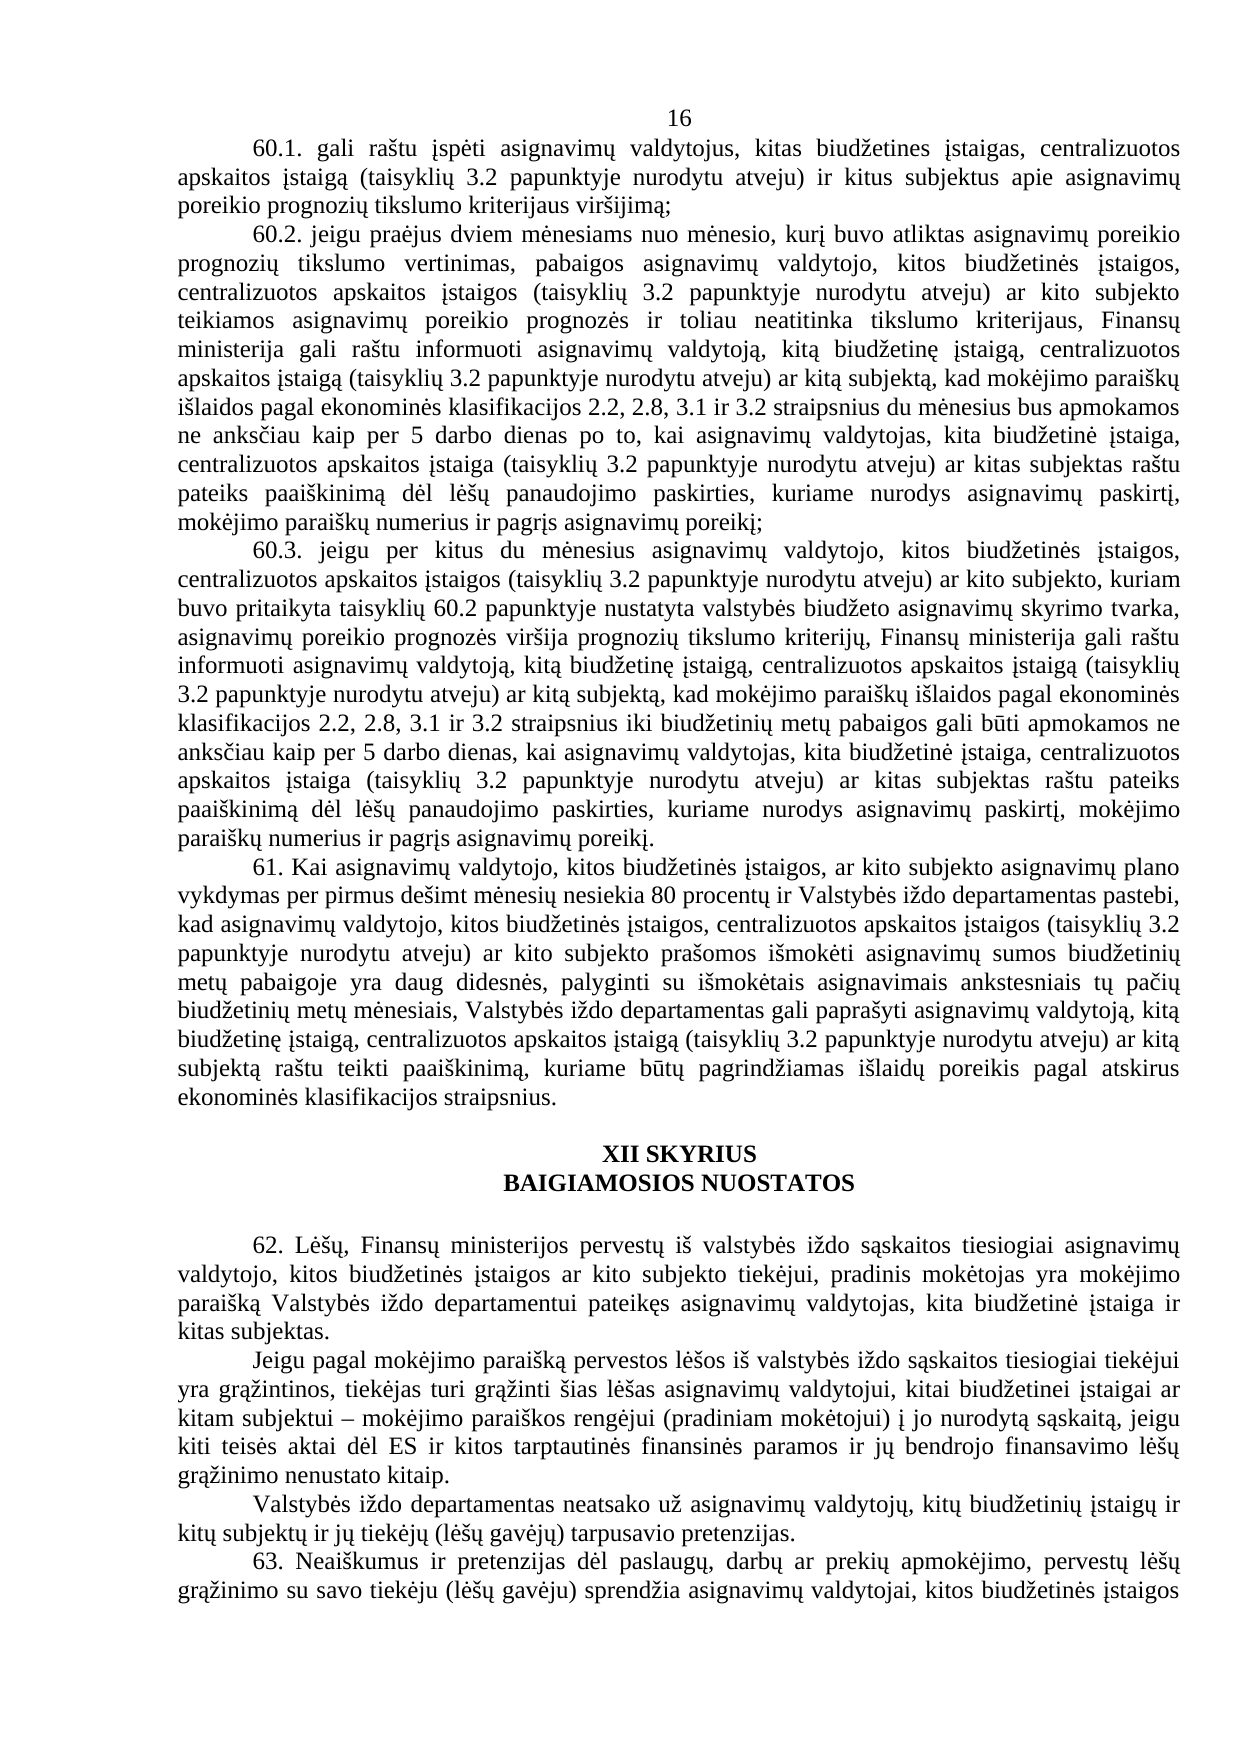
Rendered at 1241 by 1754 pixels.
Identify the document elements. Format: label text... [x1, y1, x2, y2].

text 62. Lėšų, Finansų ministerijos pervestų iš valstybės iždo sąskaitos tiesiogiai asignavimų valdytojo, kitos biudžetinės įstaigos ar kito subjekto tiekėjui, pradinis mokėtojas yra mokėjimo paraišką Valstybės iždo departamentui pateikęs asignavimų valdytojas, kita biudžetinė įstaiga ir kitas subjektas. [177, 1230, 1181, 1345]
text 63. Neaiškumus ir pretenzijas dėl paslaugų, darbų ar prekių apmokėjimo, pervestų lėšų grąžinimo su savo tiekėju (lėšų gavėju) sprendžia asignavimų valdytojai, kitos biudžetinės įstaigos [177, 1546, 1181, 1604]
text Jeigu pagal mokėjimo paraišką pervestos lėšos iš valstybės iždo sąskaitos tiesiogiai tiekėjui yra grąžintinos, tiekėjas turi grąžinti šias lėšas asignavimų valdytojui, kitai biudžetinei įstaigai ar kitam subjektui – mokėjimo paraiškos rengėjui (pradiniam mokėtojui) į jo nurodytą sąskaitą, jeigu kiti teisės aktai dėl ES ir kitos tarptautinės finansinės paramos ir jų bendrojo finansavimo lėšų grąžinimo nenustato kitaip. [177, 1345, 1181, 1489]
text 60.2. jeigu praėjus dviem mėnesiams nuo mėnesio, kurį buvo atliktas asignavimų poreikio prognozių tikslumo vertinimas, pabaigos asignavimų valdytojo, kitos biudžetinės įstaigos, centralizuotos apskaitos įstaigos (taisyklių 3.2 papunktyje nurodytu atveju) ar kito subjekto teikiamos asignavimų poreikio prognozės ir toliau neatitinka tikslumo kriterijaus, Finansų ministerija gali raštu informuoti asignavimų valdytoją, kitą biudžetinę įstaigą, centralizuotos apskaitos įstaigą (taisyklių 3.2 papunktyje nurodytu atveju) ar kitą subjektą, kad mokėjimo paraiškų išlaidos pagal ekonominės klasifikacijos 2.2, 2.8, 3.1 ir 3.2 straipsnius du mėnesius bus apmokamos ne anksčiau kaip per 5 darbo dienas po to, kai asignavimų valdytojas, kita biudžetinė įstaiga, centralizuotos apskaitos įstaiga (taisyklių 3.2 papunktyje nurodytu atveju) ar kitas subjektas raštu pateiks paaiškinimą dėl lėšų panaudojimo paskirties, kuriame nurodys asignavimų paskirtį, mokėjimo paraiškų numerius ir pagrįs asignavimų poreikį; [177, 219, 1181, 535]
text 60.1. gali raštu įspėti asignavimų valdytojus, kitas biudžetines įstaigas, centralizuotos apskaitos įstaigą (taisyklių 3.2 papunktyje nurodytu atveju) ir kitus subjektus apie asignavimų poreikio prognozių tikslumo kriterijaus viršijimą; [177, 133, 1181, 219]
text BAIGIAMOSIOS NUOSTATOS [177, 1168, 1181, 1197]
text XII SKYRIUS [177, 1139, 1181, 1168]
text Valstybės iždo departamentas neatsako už asignavimų valdytojų, kitų biudžetinių įstaigų ir kitų subjektų ir jų tiekėjų (lėšų gavėjų) tarpusavio pretenzijas. [177, 1489, 1181, 1546]
text 61. Kai asignavimų valdytojo, kitos biudžetinės įstaigos, ar kito subjekto asignavimų plano vykdymas per pirmus dešimt mėnesių nesiekia 80 procentų ir Valstybės iždo departamentas pastebi, kad asignavimų valdytojo, kitos biudžetinės įstaigos, centralizuotos apskaitos įstaigos (taisyklių 3.2 papunktyje nurodytu atveju) ar kito subjekto prašomos išmokėti asignavimų sumos biudžetinių metų pabaigoje yra daug didesnės, palyginti su išmokėtais asignavimais ankstesniais tų pačių biudžetinių metų mėnesiais, Valstybės iždo departamentas gali paprašyti asignavimų valdytoją, kitą biudžetinę įstaigą, centralizuotos apskaitos įstaigą (taisyklių 3.2 papunktyje nurodytu atveju) ar kitą subjektą raštu teikti paaiškinimą, kuriame būtų pagrindžiamas išlaidų poreikis pagal atskirus ekonominės klasifikacijos straipsnius. [177, 852, 1181, 1110]
text 60.3. jeigu per kitus du mėnesius asignavimų valdytojo, kitos biudžetinės įstaigos, centralizuotos apskaitos įstaigos (taisyklių 3.2 papunktyje nurodytu atveju) ar kito subjekto, kuriam buvo pritaikyta taisyklių 60.2 papunktyje nustatyta valstybės biudžeto asignavimų skyrimo tvarka, asignavimų poreikio prognozės viršija prognozių tikslumo kriterijų, Finansų ministerija gali raštu informuoti asignavimų valdytoją, kitą biudžetinę įstaigą, centralizuotos apskaitos įstaigą (taisyklių 3.2 papunktyje nurodytu atveju) ar kitą subjektą, kad mokėjimo paraiškų išlaidos pagal ekonominės klasifikacijos 2.2, 2.8, 3.1 ir 3.2 straipsnius iki biudžetinių metų pabaigos gali būti apmokamos ne anksčiau kaip per 5 darbo dienas, kai asignavimų valdytojas, kita biudžetinė įstaiga, centralizuotos apskaitos įstaiga (taisyklių 3.2 papunktyje nurodytu atveju) ar kitas subjektas raštu pateiks paaiškinimą dėl lėšų panaudojimo paskirties, kuriame nurodys asignavimų paskirtį, mokėjimo paraiškų numerius ir pagrįs asignavimų poreikį. [177, 535, 1181, 852]
